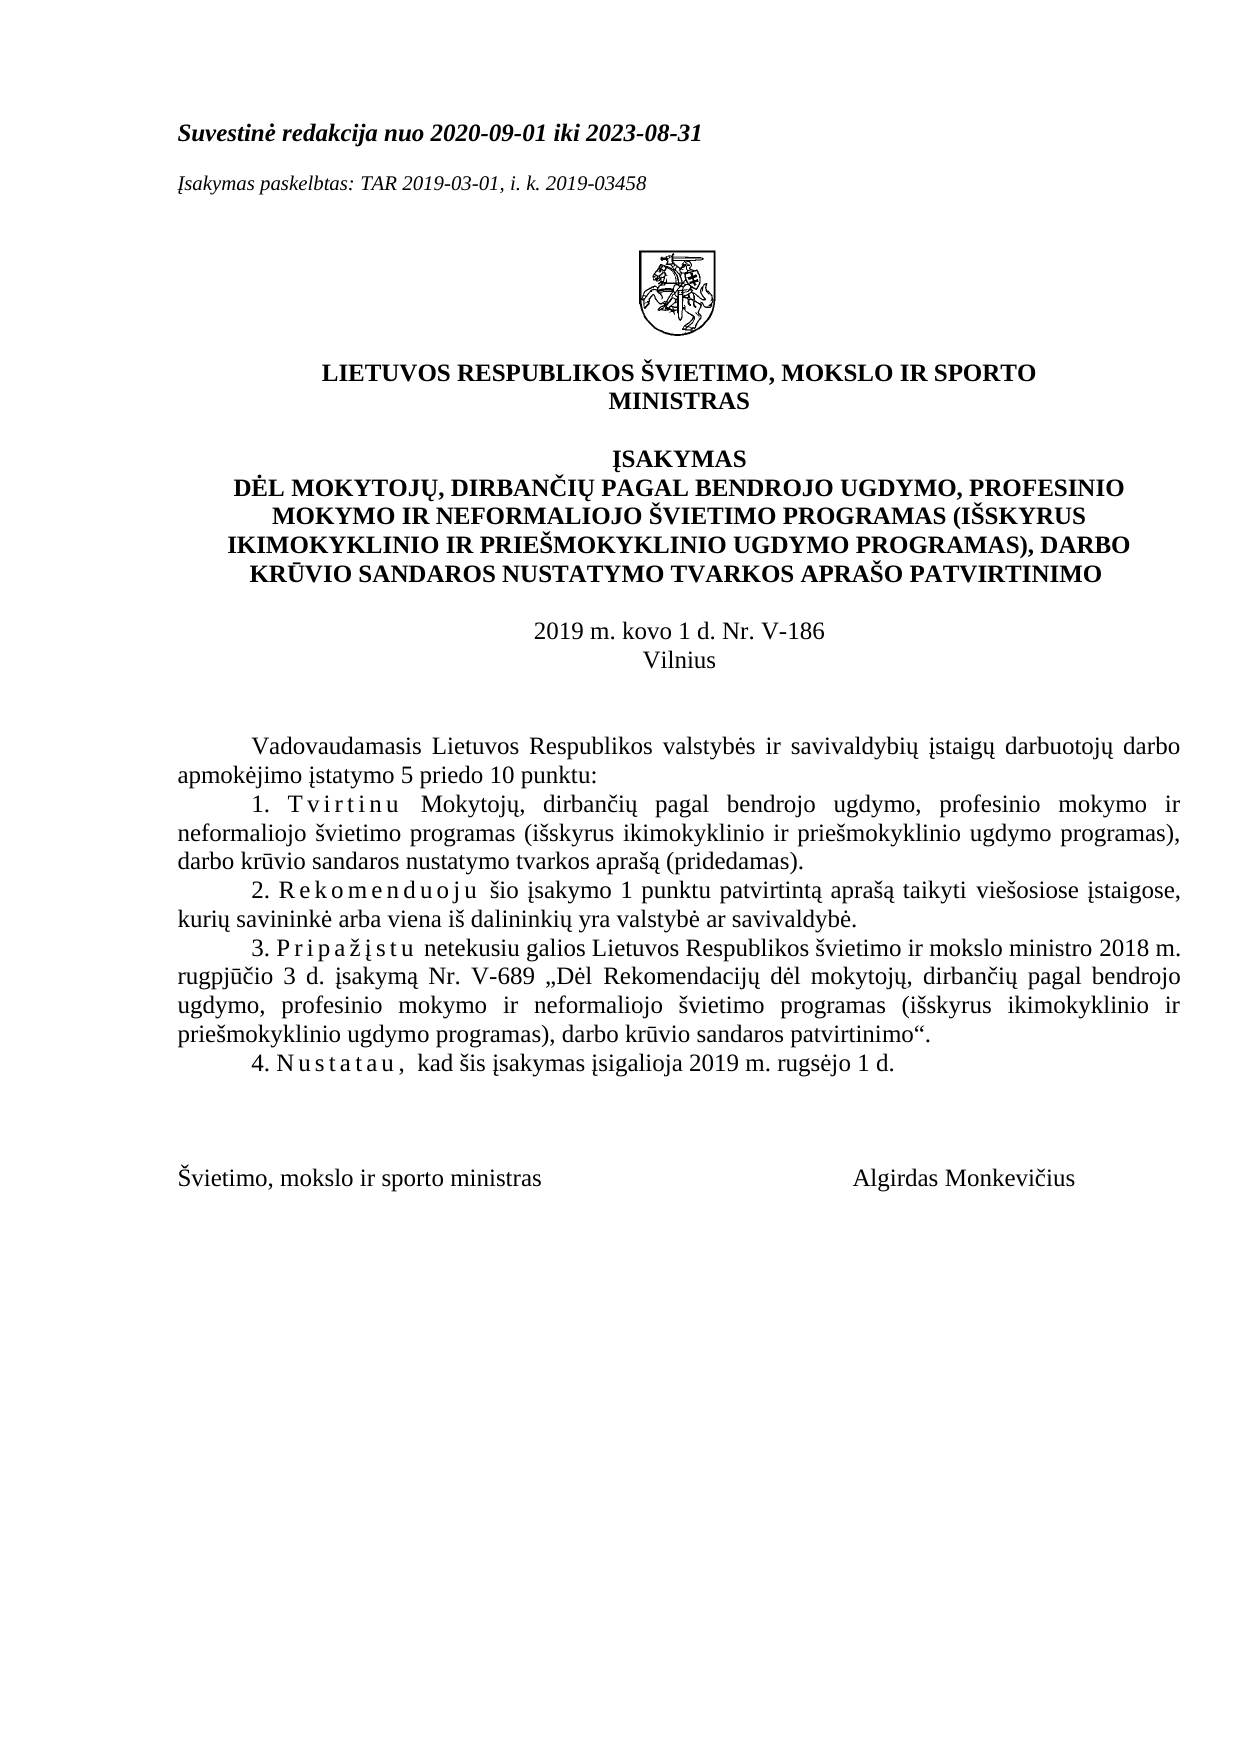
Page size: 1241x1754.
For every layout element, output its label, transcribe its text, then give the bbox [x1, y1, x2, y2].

text Švietimo, mokslo ir sporto ministras Algirdas Monkevičius [177, 1163, 1181, 1191]
text MINISTRAS [177, 386, 1181, 415]
text Vilnius [177, 645, 1181, 674]
text 1. Tvirtinu Mokytojų, dirbančių pagal bendrojo ugdymo, profesinio mokymo ir neformaliojo švietimo programas (išskyrus ikimokyklinio ir priešmokyklinio ugdymo programas), darbo krūvio sandaros nustatymo tvarkos aprašą (pridedamas). [177, 789, 1181, 875]
subtitle 2019 m. kovo 1 d. Nr. V-186 [177, 616, 1181, 645]
text Įsakymas paskelbtas: TAR 2019-03-01, i. k. 2019-03458 [177, 171, 1181, 195]
text 4. Nustatau, kad šis įsakymas įsigalioja 2019 m. rugsėjo 1 d. [177, 1048, 1181, 1076]
text ĮSAKYMAS [177, 444, 1181, 473]
text Vadovaudamasis Lietuvos Respublikos valstybės ir savivaldybių įstaigų darbuotojų darbo apmokėjimo įstatymo 5 priedo 10 punktu: [177, 731, 1181, 789]
text 3. Pripažįstu netekusiu galios Lietuvos Respublikos švietimo ir mokslo ministro 2018 m. rugpjūčio 3 d. įsakymą Nr. V-689 „Dėl Rekomendacijų dėl mokytojų, dirbančių pagal bendrojo ugdymo, profesinio mokymo ir neformaliojo švietimo programas (išskyrus ikimokyklinio ir priešmokyklinio ugdymo programas), darbo krūvio sandaros patvirtinimo“. [177, 933, 1181, 1048]
text 2. Rekomenduoju šio įsakymo 1 punktu patvirtintą aprašą taikyti viešosiose įstaigose, kurių savininkė arba viena iš dalininkių yra valstybė ar savivaldybė. [177, 875, 1181, 933]
text LIETUVOS RESPUBLIKOS ŠVIETIMO, MOKSLO IR SPORTO [177, 358, 1181, 386]
text Suvestinė redakcija nuo 2020-09-01 iki 2023-08-31 [177, 118, 1181, 147]
text DĖL Mokytojų, dirbančių pagal bendrojo ugdymo, profesinio mokymo ir neformaliojo švietimo programas (išskyrus ikimokyklinio ir priešmokyklinio ugdymo programas), darbo krūvio sandaros nustatymo TVARKOS APRAŠO PATVIRTINIMO [177, 473, 1181, 588]
